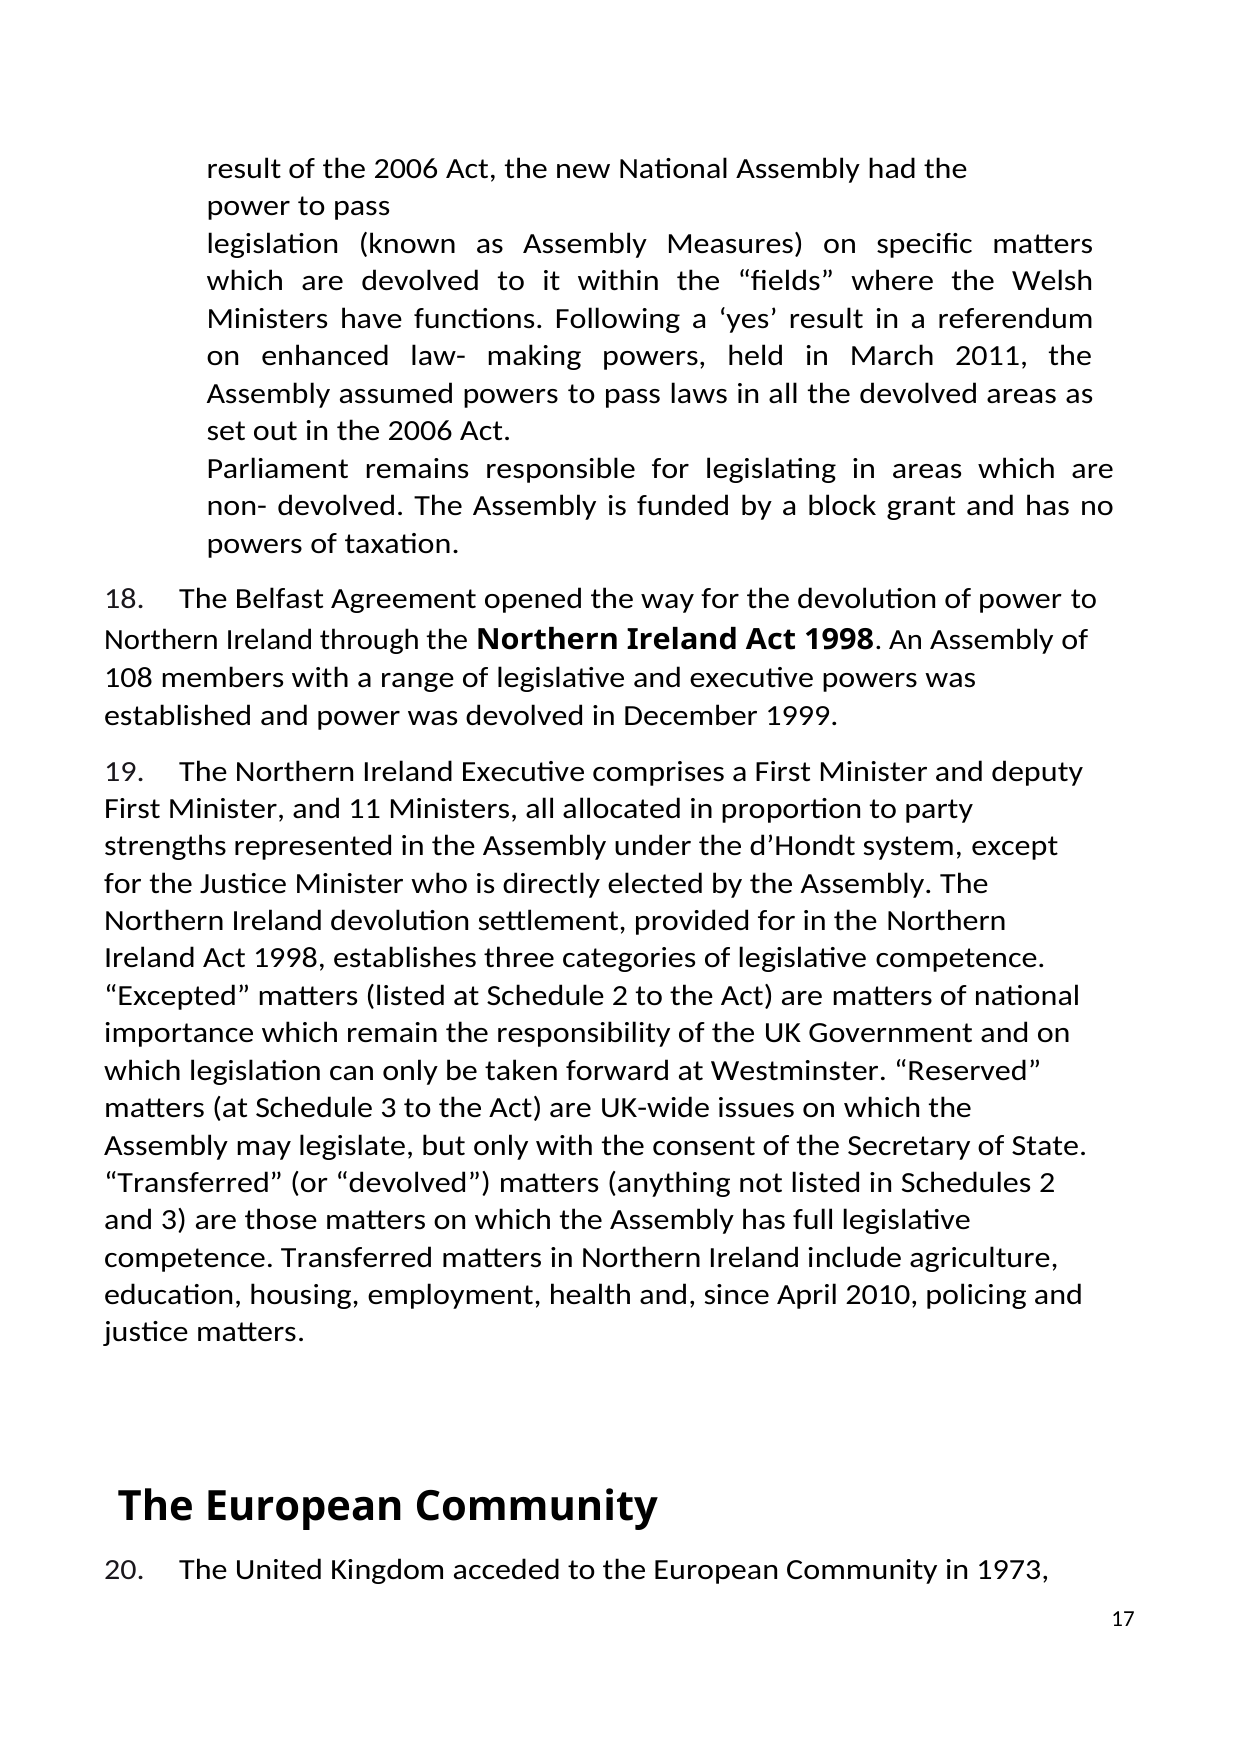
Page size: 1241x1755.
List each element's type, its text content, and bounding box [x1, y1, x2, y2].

text Parliament remains responsible for legislating in areas which are non- devolved. The Assembly is funded by a block grant and has no powers of taxation. [206, 450, 1114, 561]
list The United Kingdom acceded to the European Community in 1973, [104, 1551, 1097, 1587]
list The Northern Ireland Executive comprises a First Minister and deputy First Minister, and 11 Ministers, all allocated in proportion to party strengths represented in the Assembly under the d’Hondt system, except for the Justice Minister who is directly elected by the Assembly. The Northern Ireland devolution settlement, provided for in the Northern Ireland Act 1998, establishes three categories of legislative competence. “Excepted” matters (listed at Schedule 2 to the Act) are matters of national importance which remain the responsibility of the UK Government and on which legislation can only be taken forward at Westminster. “Reserved” matters (at Schedule 3 to the Act) are UK-wide issues on which the Assembly may legislate, but only with the consent of the Secretary of State. “Transferred” (or “devolved”) matters (anything not listed in Schedules 2 and 3) are those matters on which the Assembly has full legislative competence. Transferred matters in Northern Ireland include agriculture, education, housing, employment, health and, since April 2010, policing and justice matters. [104, 753, 1097, 1349]
text legislation (known as Assembly Measures) on specific matters which are devolved to it within the “fields” where the Welsh Ministers have functions. Following a ‘yes’ result in a referendum on enhanced law- making powers, held in March 2011, the Assembly assumed powers to pass laws in all the devolved areas as set out in the 2006 Act. [206, 225, 1093, 448]
subtitle The European Community [117, 1476, 1134, 1533]
list The Belfast Agreement opened the way for the devolution of power to Northern Ireland through the Northern Ireland Act 1998. An Assembly of 108 members with a range of legislative and executive powers was established and power was devolved in December 1999. [104, 581, 1097, 733]
text result of the 2006 Act, the new National Assembly had the power to pass [206, 150, 1051, 223]
